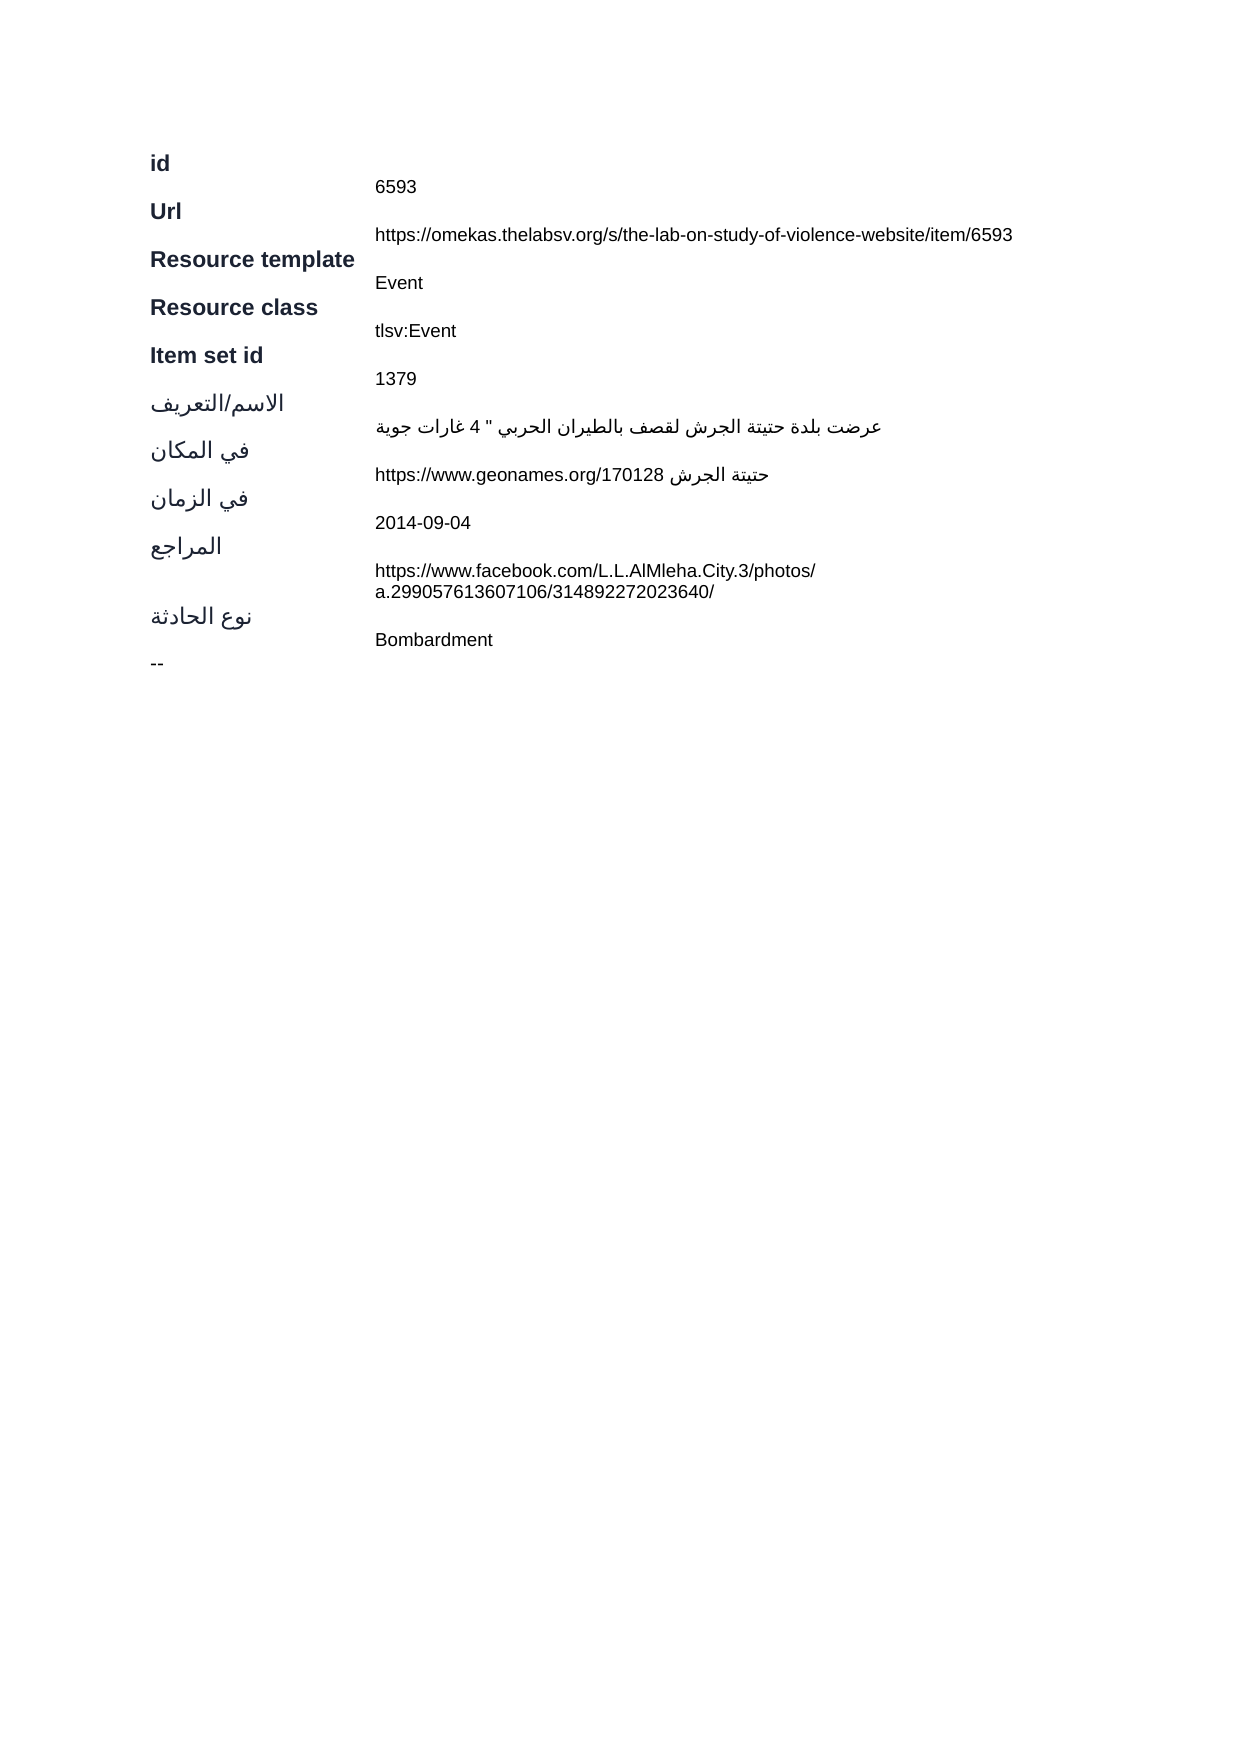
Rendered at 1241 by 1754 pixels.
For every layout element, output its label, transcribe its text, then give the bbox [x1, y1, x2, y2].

text المراجع [150, 533, 1090, 560]
text Event [375, 272, 1090, 294]
text نوع الحادثة [150, 603, 1090, 629]
text https://omekas.thelabsv.org/s/the-lab-on-study-of-violence-website/item/6593 [375, 224, 1090, 246]
text id [150, 150, 1090, 176]
text Resource class [150, 294, 1090, 320]
text https://www.facebook.com/L.L.AlMleha.City.3/photos/a.299057613607106/314892272023640/ [375, 560, 1090, 603]
text عرضت بلدة حتيتة الجرش لقصف بالطيران الحربي " 4 غارات جوية [375, 416, 1090, 437]
text -- [150, 651, 1090, 675]
text الاسم/التعريف [150, 389, 1090, 416]
text في المكان [150, 437, 1090, 464]
text 2014-09-04 [375, 512, 1090, 533]
text tlsv:Event [375, 320, 1090, 342]
text Bombardment [375, 629, 1090, 651]
text https://www.geonames.org/170128 حتيتة الجرش [375, 464, 1090, 485]
text في الزمان [150, 485, 1090, 512]
text 1379 [375, 368, 1090, 389]
text Url [150, 198, 1090, 224]
text 6593 [375, 176, 1090, 198]
text Item set id [150, 342, 1090, 368]
text Resource template [150, 246, 1090, 272]
